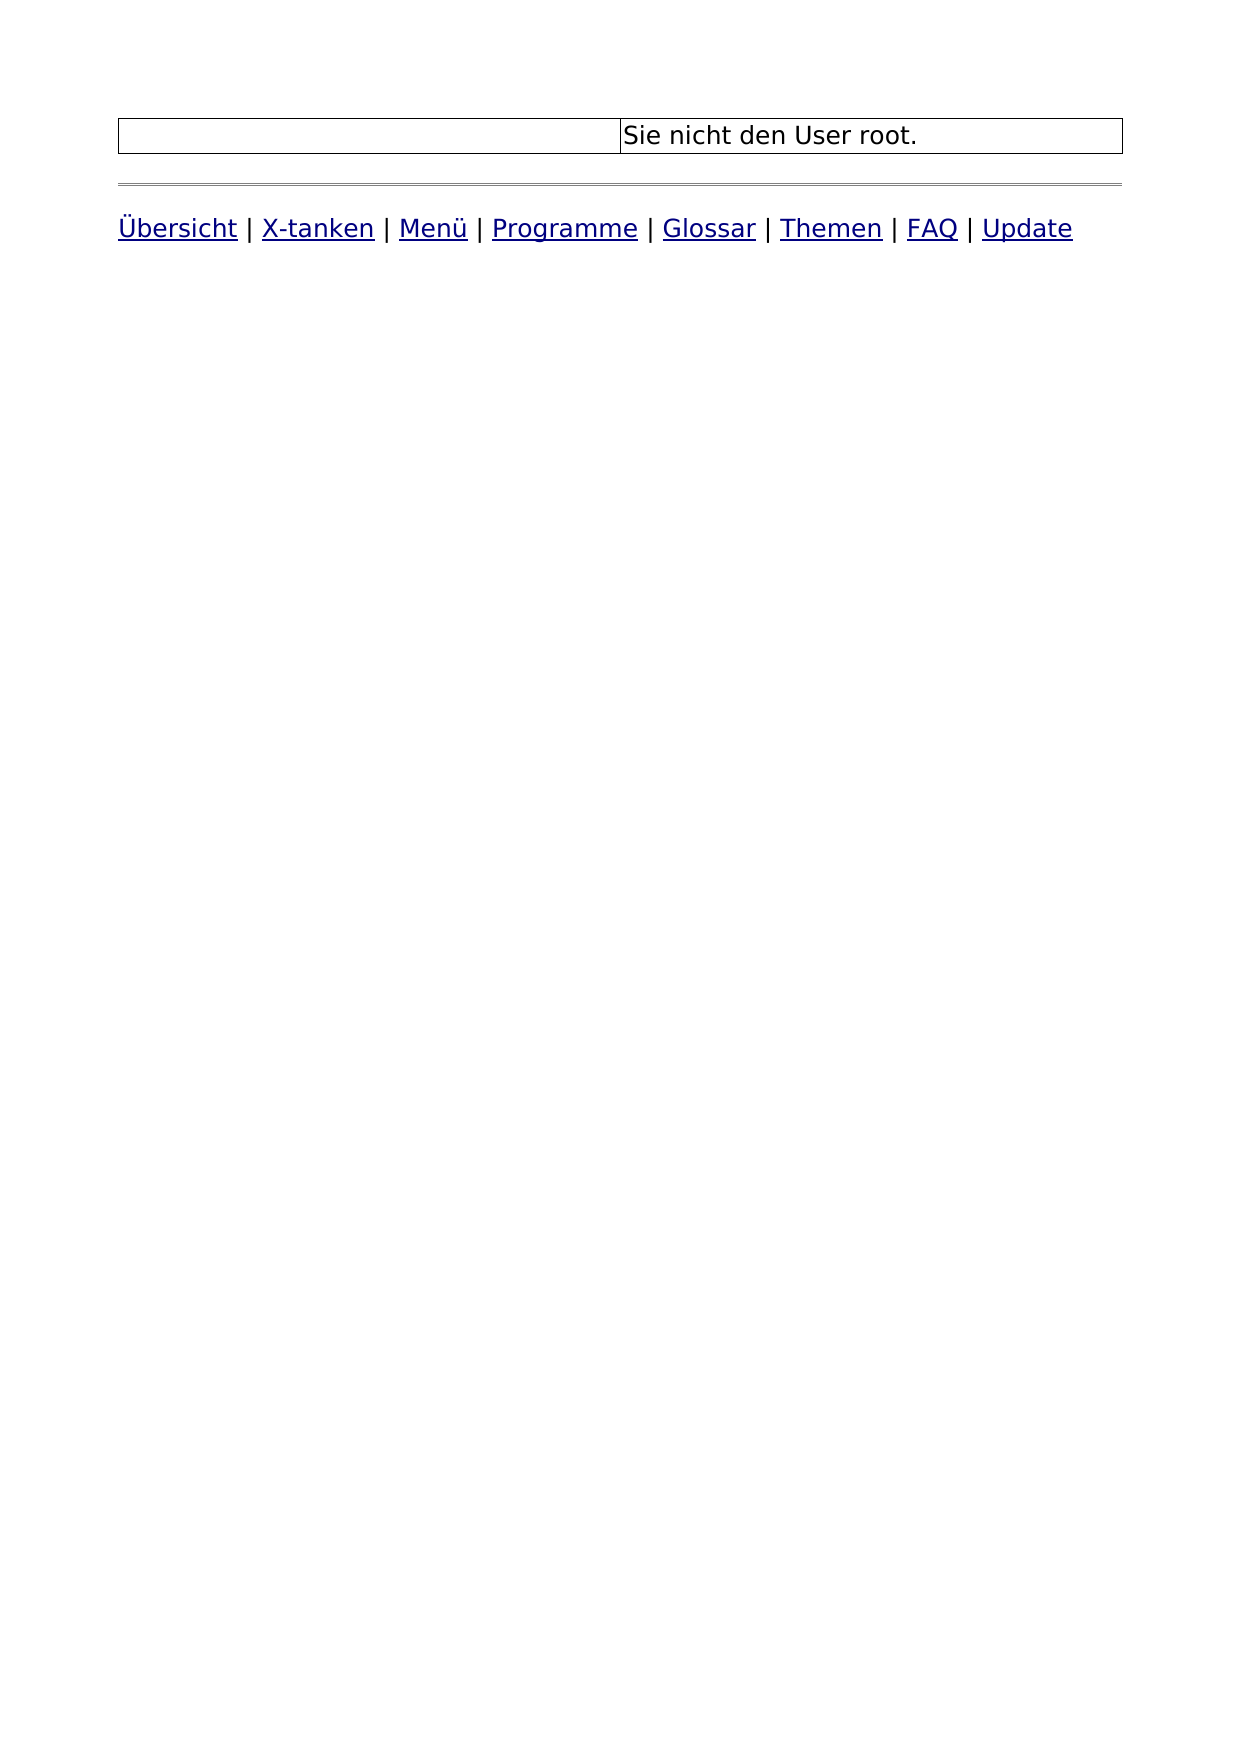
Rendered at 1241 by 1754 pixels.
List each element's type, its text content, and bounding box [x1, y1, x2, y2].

text Übersicht | X-tanken | Menü | Programme | Glossar | Themen | FAQ | Update [118, 214, 1122, 244]
table_header Sie nicht den User root. [621, 119, 1122, 153]
table_header [119, 119, 620, 153]
